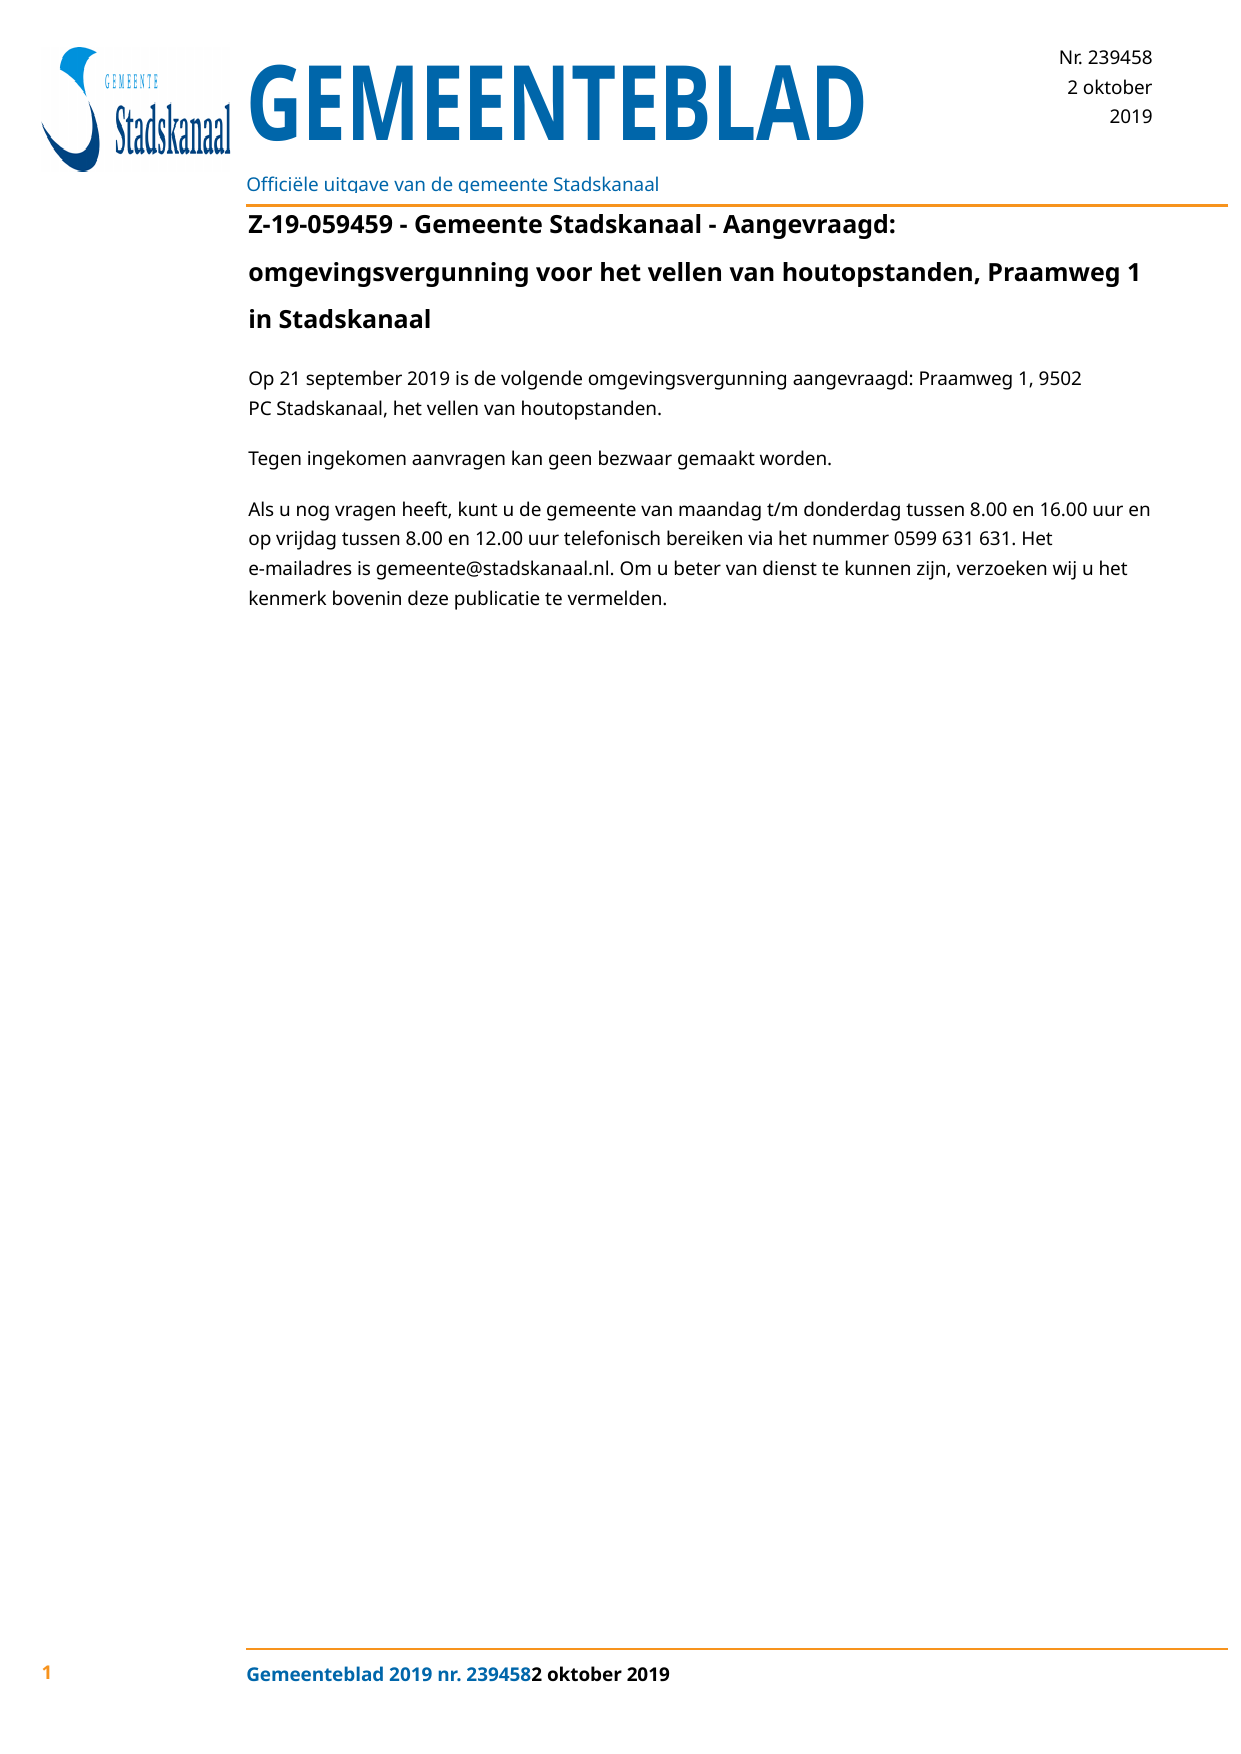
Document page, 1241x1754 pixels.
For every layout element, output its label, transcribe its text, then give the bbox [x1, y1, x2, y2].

text Z-19-059459 - Gemeente Stadskanaal - Aangevraagd: omgevingsvergunning voor het vellen van houtopstanden, Praamweg 1 in Stadskanaal [248, 207, 1152, 336]
text Tegen ingekomen aanvragen kan geen bezwaar gemaakt worden. [248, 446, 1152, 471]
text Als u nog vragen heeft, kunt u de gemeente van maandag t/m donderdag tussen 8.00 en 16.00 uur en op vrijdag tussen 8.00 en 12.00 uur telefonisch bereiken via het nummer 0599 631 631. Het e‑mailadres is gemeente@stadskanaal.nl. Om u beter van dienst te kunnen zijn, verzoeken wij u het kenmerk bovenin deze publicatie te vermelden. [248, 496, 1152, 610]
picture [41, 47, 231, 172]
text Op 21 september 2019 is de volgende omgevingsvergunning aangevraagd: Praamweg 1, 9502 PC Stadskanaal, het vellen van houtopstanden. [248, 366, 1152, 421]
